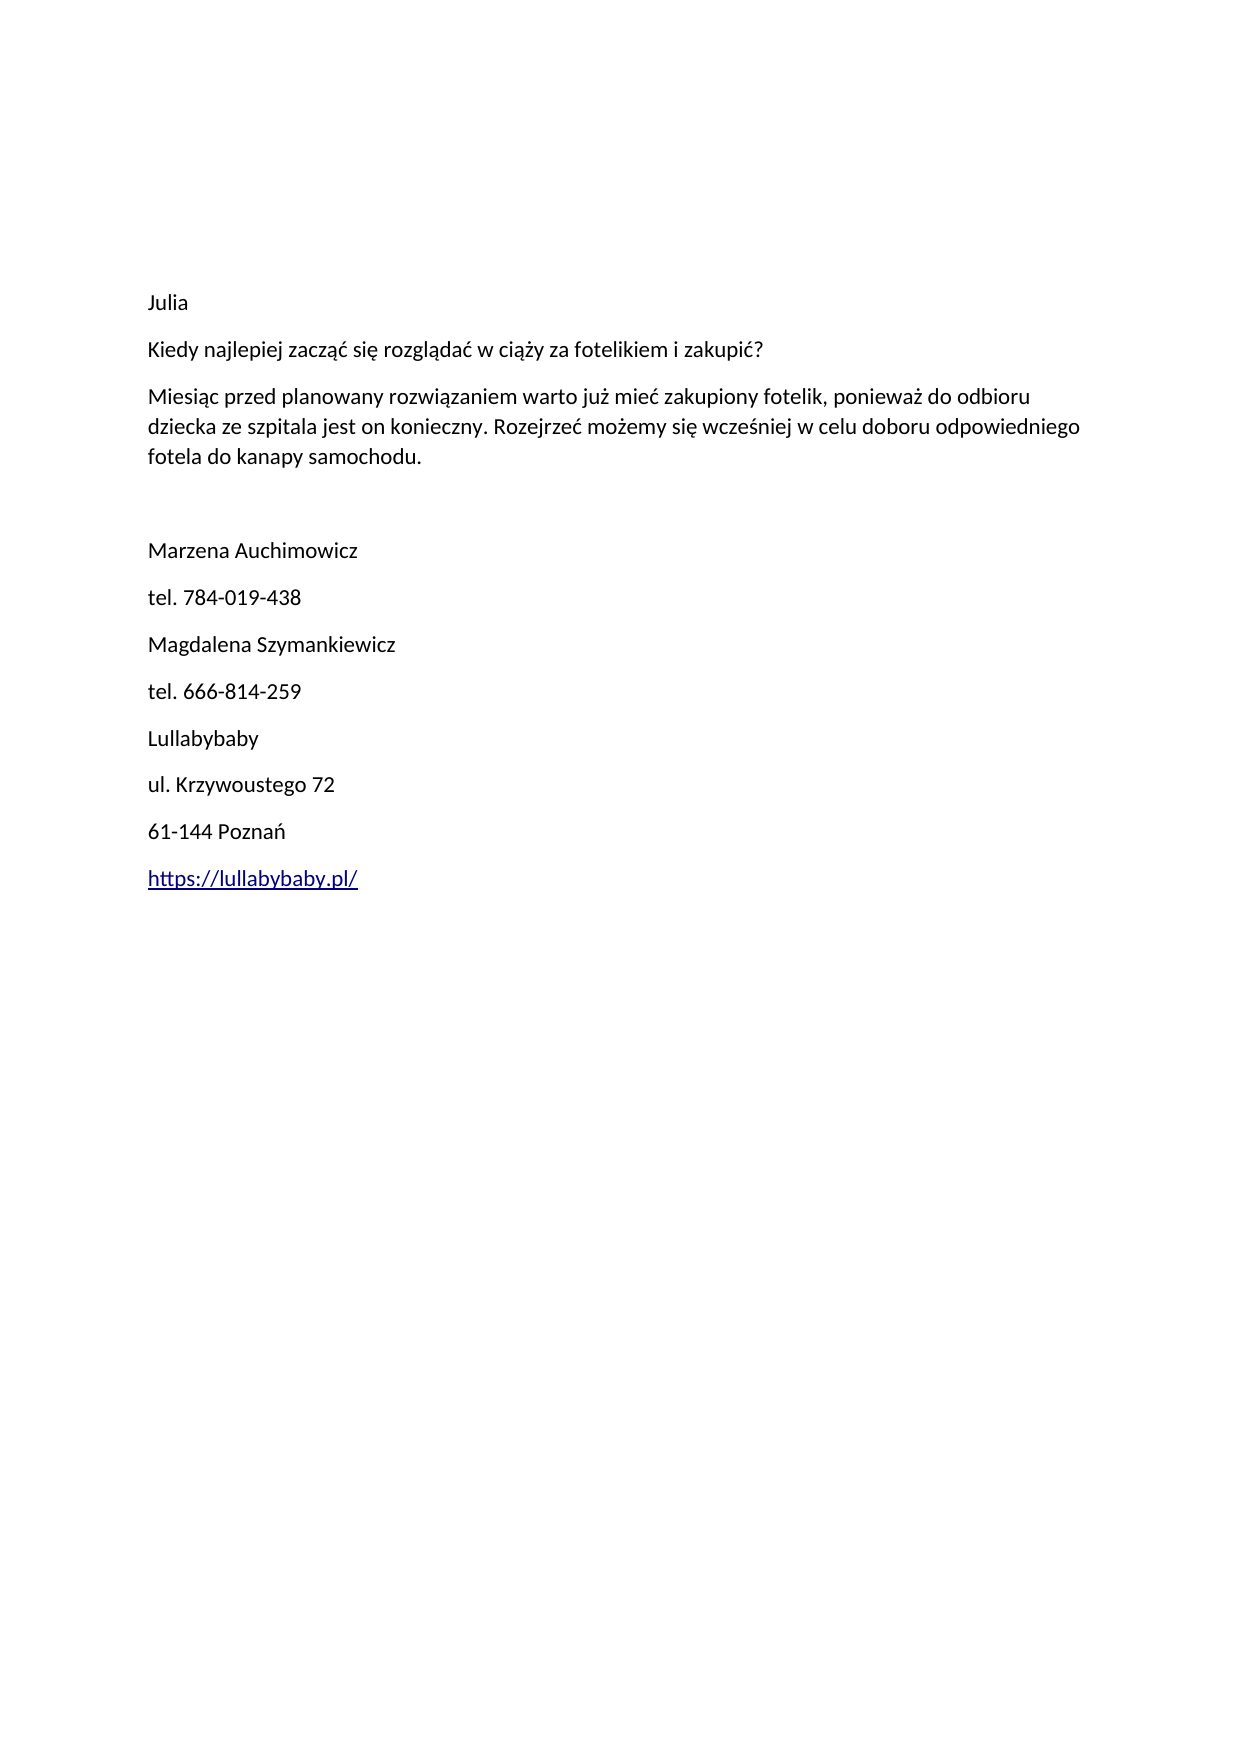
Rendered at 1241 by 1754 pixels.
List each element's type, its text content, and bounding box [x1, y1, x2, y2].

text tel. 666-814-259 [148, 677, 1093, 705]
text Magdalena Szymankiewicz [148, 630, 1093, 658]
text Marzena Auchimowicz [148, 536, 1093, 564]
text Lullabybaby [148, 724, 1093, 752]
text Miesiąc przed planowany rozwiązaniem warto już mieć zakupiony fotelik, ponieważ do odbioru dziecka ze szpitala jest on konieczny. Rozejrzeć możemy się wcześniej w celu doboru odpowiedniego fotela do kanapy samochodu. [148, 382, 1093, 470]
text Kiedy najlepiej zacząć się rozglądać w ciąży za fotelikiem i zakupić? [148, 335, 1093, 363]
text 61-144 Poznań [148, 817, 1093, 845]
text Julia [148, 288, 1093, 316]
text ul. Krzywoustego 72 [148, 771, 1093, 798]
text tel. 784-019-438 [148, 583, 1093, 611]
text https://lullabybaby.pl/ [148, 864, 1093, 892]
